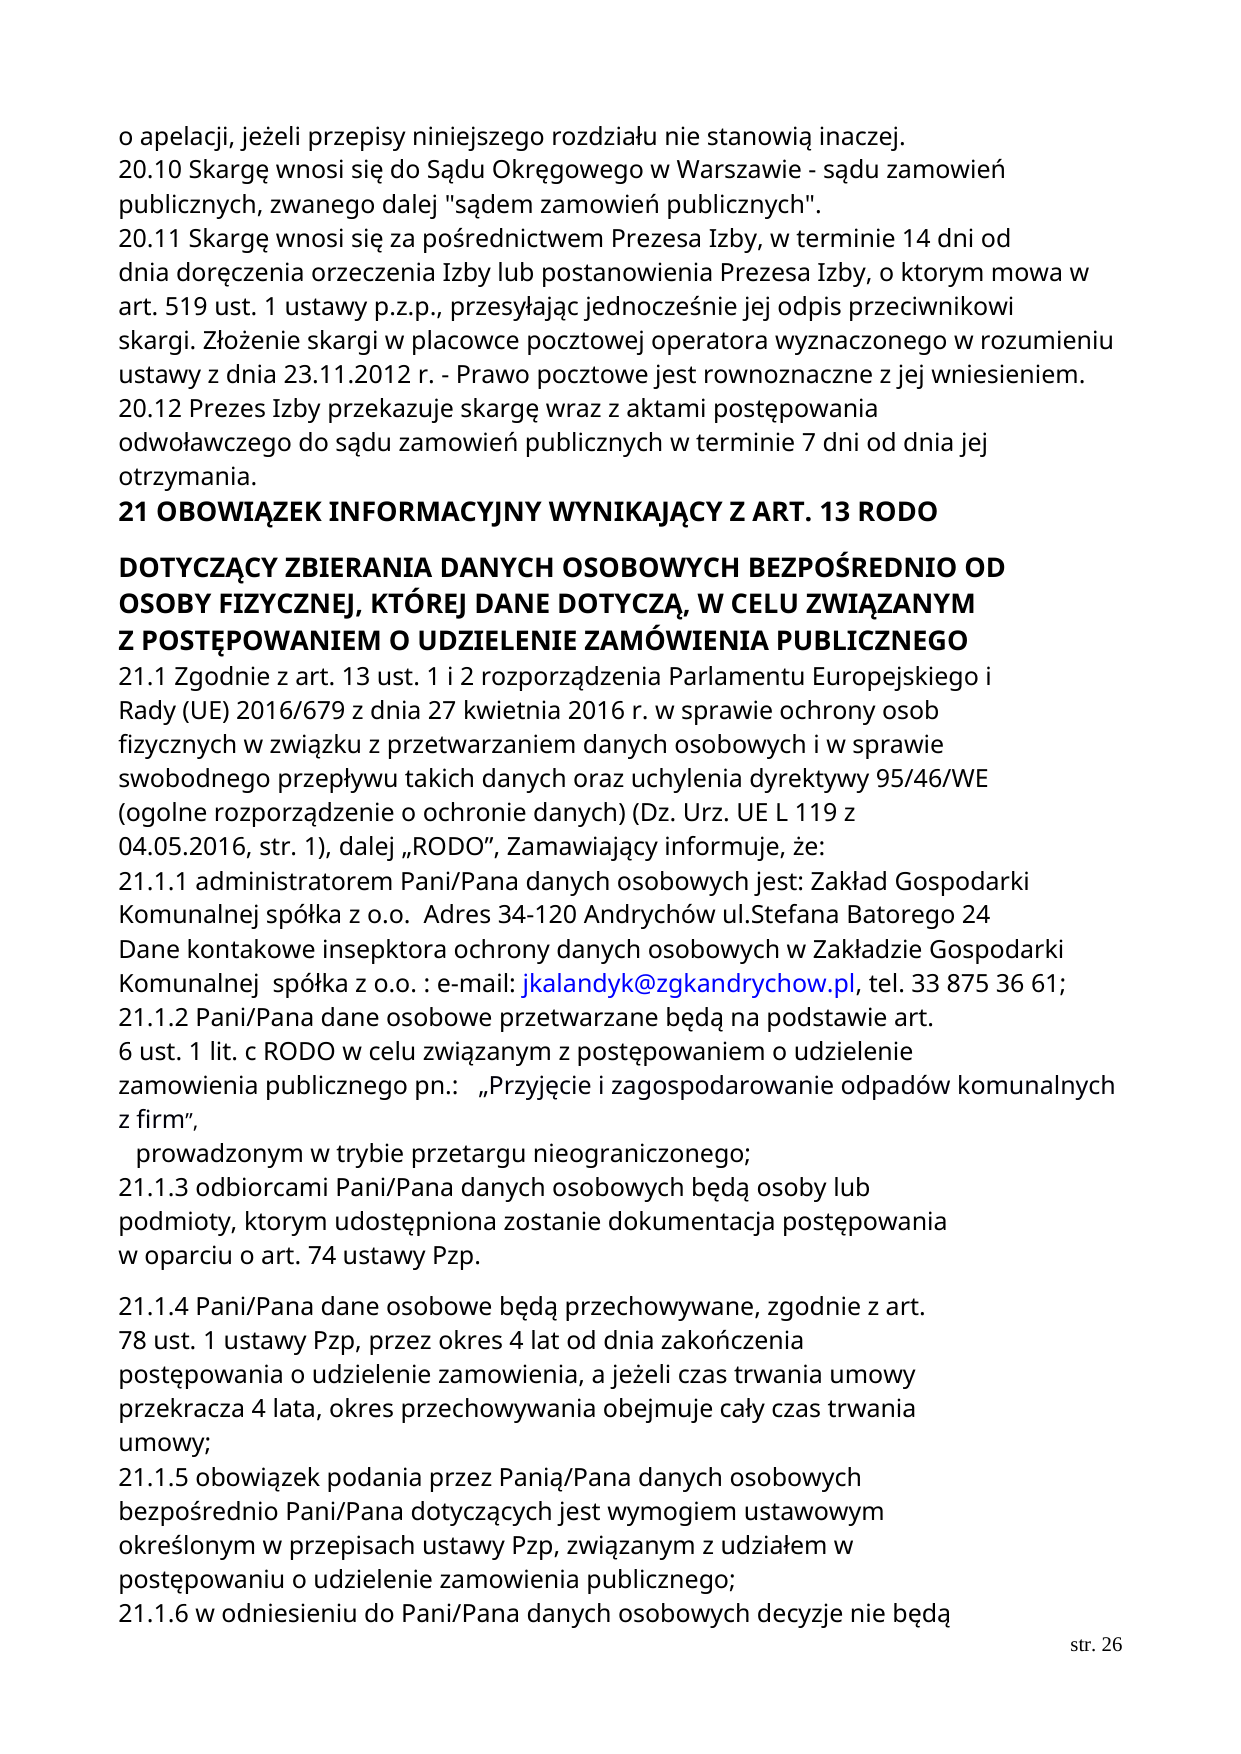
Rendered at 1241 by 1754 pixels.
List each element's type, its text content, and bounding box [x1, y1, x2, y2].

text 21.1 Zgodnie z art. 13 ust. 1 i 2 rozporządzenia Parlamentu Europejskiego i [118, 659, 1122, 693]
text podmioty, ktorym udostępniona zostanie dokumentacja postępowania [118, 1204, 1122, 1238]
text 20.12 Prezes Izby przekazuje skargę wraz z aktami postępowania [118, 391, 1122, 425]
text DOTYCZĄCY ZBIERANIA DANYCH OSOBOWYCH BEZPOŚREDNIO OD [118, 548, 1122, 585]
text publicznych, zwanego dalej "sądem zamowień publicznych". [118, 186, 1122, 220]
text 21.1.4 Pani/Pana dane osobowe będą przechowywane, zgodnie z art. [118, 1289, 1122, 1323]
text 21.1.1 administratorem Pani/Pana danych osobowych jest: Zakład Gospodarki Komunalnej spółka z o.o. Adres 34-120 Andrychów ul.Stefana Batorego 24 [118, 863, 1122, 931]
text zamowienia publicznego pn.: „Przyjęcie i zagospodarowanie odpadów komunalnych z firm”, [118, 1067, 1122, 1136]
text (ogolne rozporządzenie o ochronie danych) (Dz. Urz. UE L 119 z [118, 795, 1122, 829]
text postępowaniu o udzielenie zamowienia publicznego; [118, 1561, 1122, 1595]
text w oparciu o art. 74 ustawy Pzp. [118, 1238, 1122, 1272]
text fizycznych w związku z przetwarzaniem danych osobowych i w sprawie [118, 727, 1122, 761]
text 21.1.5 obowiązek podania przez Panią/Pana danych osobowych [118, 1459, 1122, 1493]
text odwoławczego do sądu zamowień publicznych w terminie 7 dni od dnia jej [118, 425, 1122, 459]
text o apelacji, jeżeli przepisy niniejszego rozdziału nie stanowią inaczej. [118, 118, 1122, 152]
text 21.1.2 Pani/Pana dane osobowe przetwarzane będą na podstawie art. [118, 999, 1122, 1033]
text 6 ust. 1 lit. c RODO w celu związanym z postępowaniem o udzielenie [118, 1033, 1122, 1067]
text 21 OBOWIĄZEK INFORMACYJNY WYNIKAJĄCY Z ART. 13 RODO [118, 493, 1122, 530]
text 78 ust. 1 ustawy Pzp, przez okres 4 lat od dnia zakończenia [118, 1323, 1122, 1357]
text 21.1.6 w odniesieniu do Pani/Pana danych osobowych decyzje nie będą [118, 1595, 1122, 1629]
text Z POSTĘPOWANIEM O UDZIELENIE ZAMÓWIENIA PUBLICZNEGO [118, 622, 1122, 659]
text swobodnego przepływu takich danych oraz uchylenia dyrektywy 95/46/WE [118, 761, 1122, 795]
text Dane kontakowe insepktora ochrony danych osobowych w Zakładzie Gospodarki Komunalnej spółka z o.o. : e-mail: jkalandyk@zgkandrychow.pl, tel. 33 875 36 61; [118, 931, 1122, 999]
text otrzymania. [118, 459, 1122, 493]
text OSOBY FIZYCZNEJ, KTÓREJ DANE DOTYCZĄ, W CELU ZWIĄZANYM [118, 585, 1122, 622]
text skargi. Złożenie skargi w placowce pocztowej operatora wyznaczonego w rozumieniu [118, 322, 1122, 357]
text postępowania o udzielenie zamowienia, a jeżeli czas trwania umowy [118, 1357, 1122, 1391]
text 20.10 Skargę wnosi się do Sądu Okręgowego w Warszawie - sądu zamowień [118, 152, 1122, 186]
text 04.05.2016, str. 1), dalej „RODO”, Zamawiający informuje, że: [118, 829, 1122, 863]
text 20.11 Skargę wnosi się za pośrednictwem Prezesa Izby, w terminie 14 dni od [118, 220, 1122, 254]
text prowadzonym w trybie przetargu nieograniczonego; [118, 1136, 1122, 1170]
text przekracza 4 lata, okres przechowywania obejmuje cały czas trwania [118, 1391, 1122, 1425]
text art. 519 ust. 1 ustawy p.z.p., przesyłając jednocześnie jej odpis przeciwnikowi [118, 288, 1122, 322]
text określonym w przepisach ustawy Pzp, związanym z udziałem w [118, 1527, 1122, 1561]
text dnia doręczenia orzeczenia Izby lub postanowienia Prezesa Izby, o ktorym mowa w [118, 254, 1122, 288]
text umowy; [118, 1425, 1122, 1459]
text ustawy z dnia 23.11.2012 r. - Prawo pocztowe jest rownoznaczne z jej wniesieniem. [118, 357, 1122, 391]
text Rady (UE) 2016/679 z dnia 27 kwietnia 2016 r. w sprawie ochrony osob [118, 693, 1122, 727]
text 21.1.3 odbiorcami Pani/Pana danych osobowych będą osoby lub [118, 1170, 1122, 1204]
text bezpośrednio Pani/Pana dotyczących jest wymogiem ustawowym [118, 1493, 1122, 1527]
